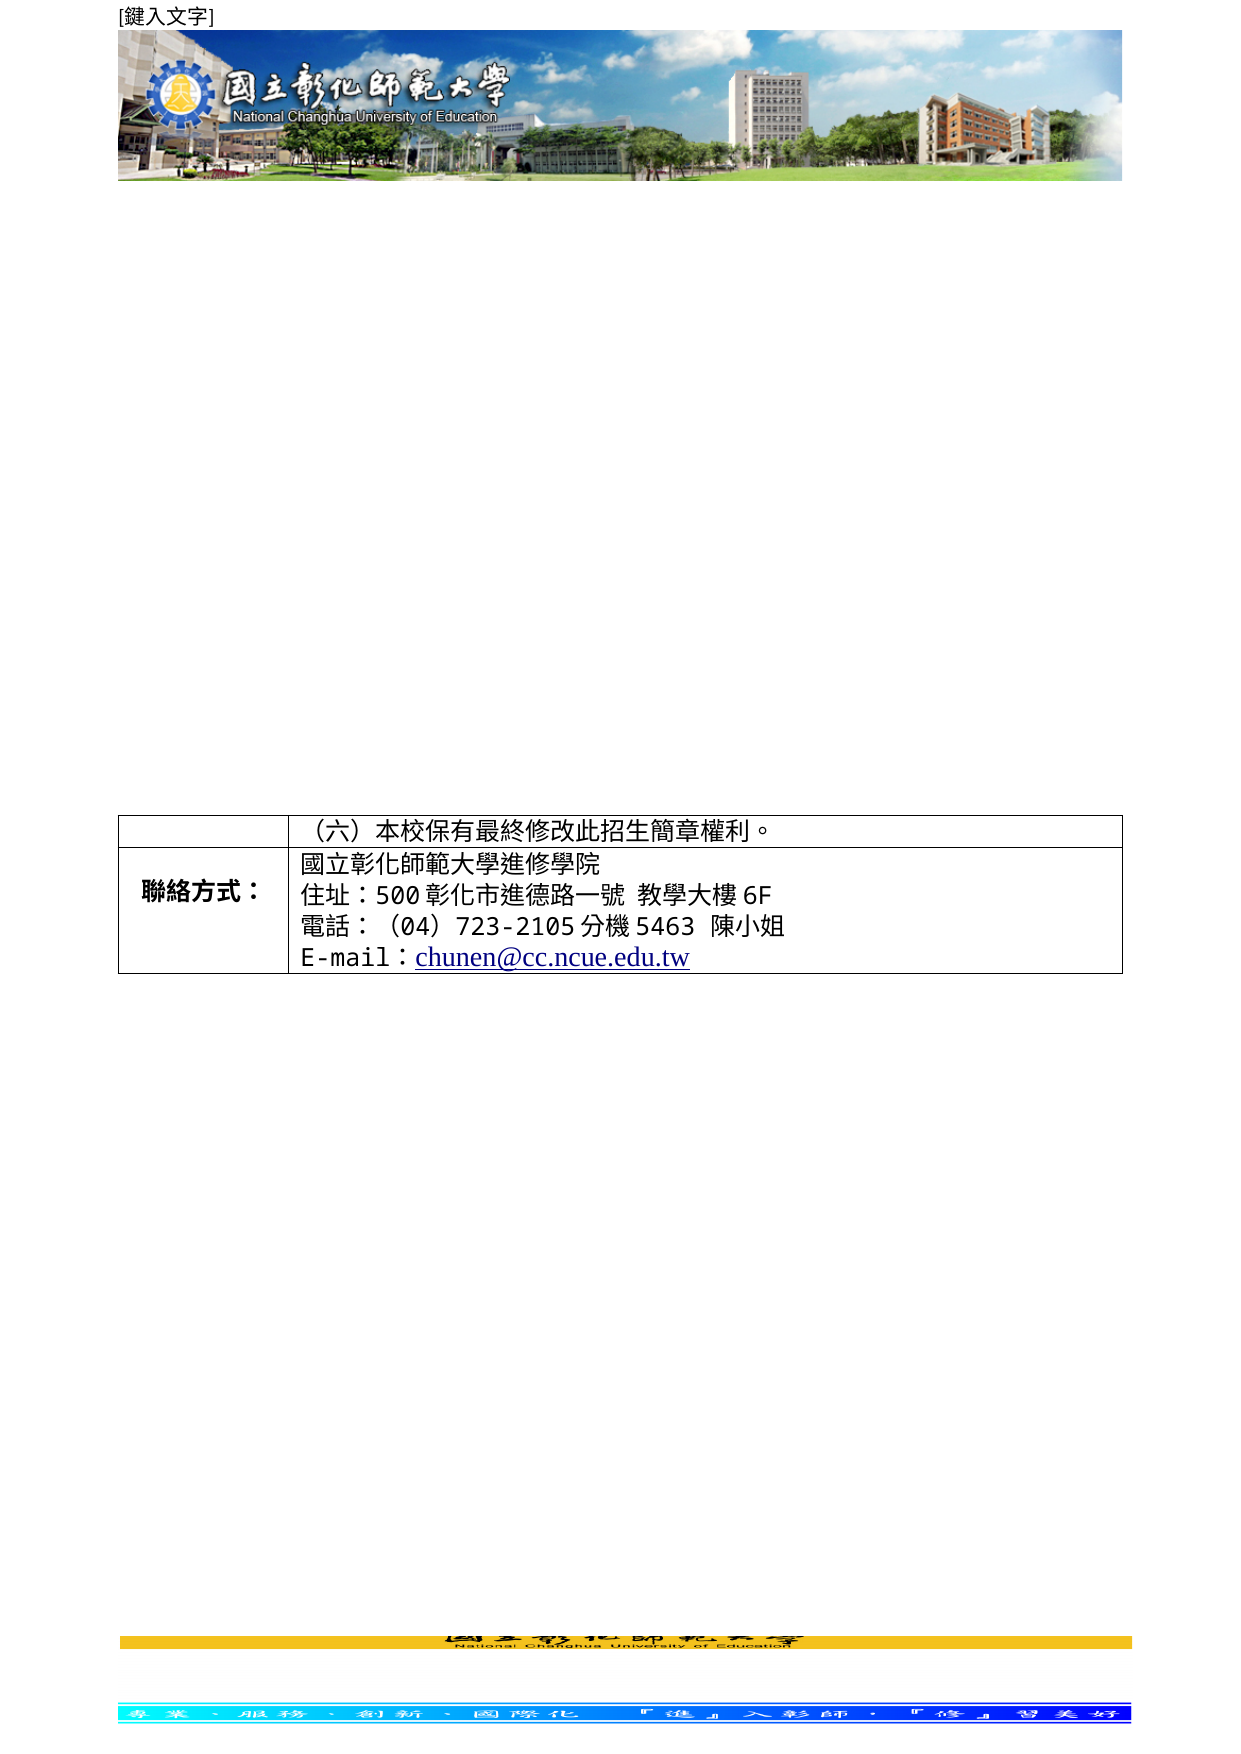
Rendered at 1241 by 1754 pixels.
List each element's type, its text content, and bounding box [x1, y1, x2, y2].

table_cell 聯絡方式： [119, 848, 288, 973]
table_cell [119, 816, 288, 847]
table_cell 國立彰化師範大學進修學院 住址：500彰化市進德路一號 教學大樓6F 電話：（04）723-2105分機5463 陳小姐 E-mail：chunen@cc.ncue.edu.tw [289, 848, 1122, 973]
table_cell （六）本校保有最終修改此招生簡章權利。 [289, 816, 1122, 847]
